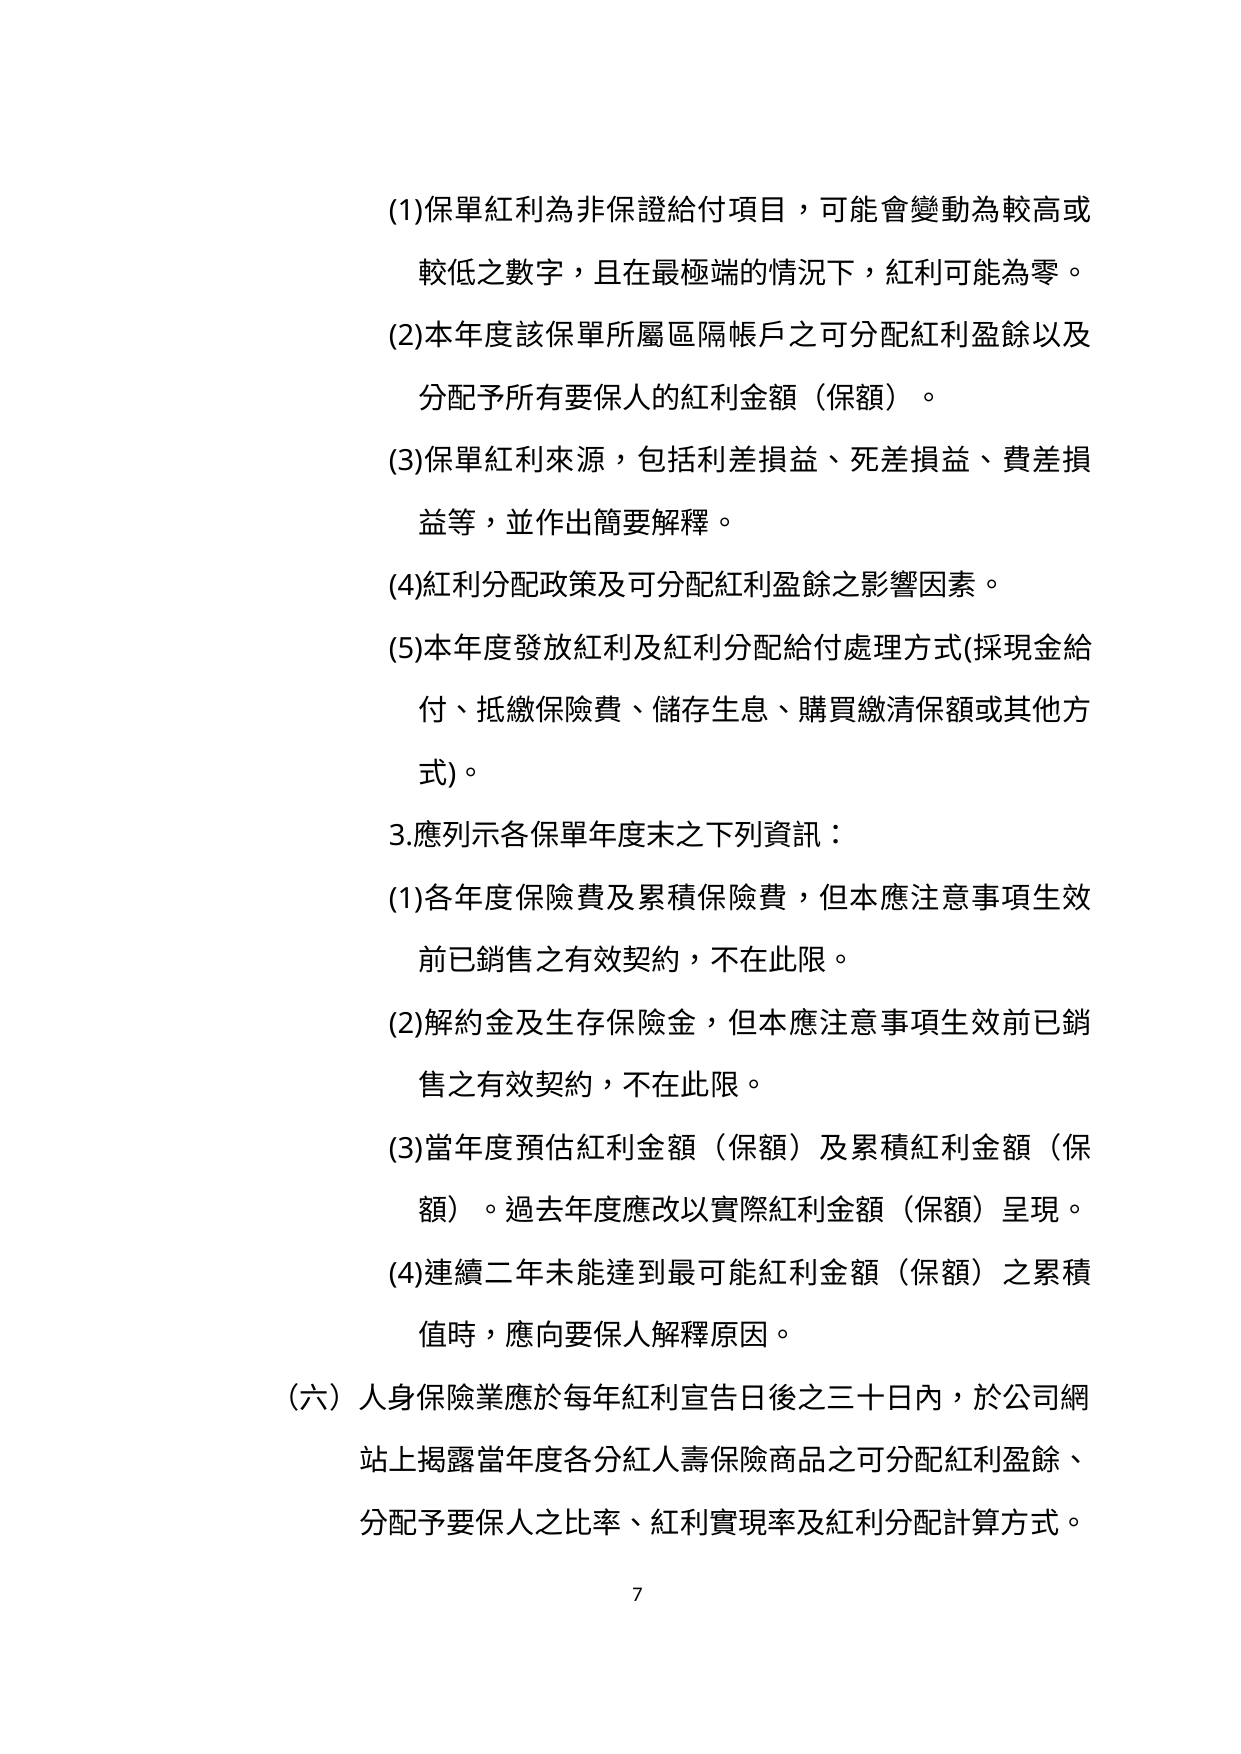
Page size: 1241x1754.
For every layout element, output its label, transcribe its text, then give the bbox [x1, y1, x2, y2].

text (1)各年度保險費及累積保險費，但本應注意事項生效前已銷售之有效契約，不在此限。 [388, 864, 1092, 989]
text (2)本年度該保單所屬區隔帳戶之可分配紅利盈餘以及分配予所有要保人的紅利金額（保額）。 [388, 302, 1092, 427]
text (2)解約金及生存保險金，但本應注意事項生效前已銷售之有效契約，不在此限。 [388, 989, 1092, 1114]
text (3)保單紅利來源，包括利差損益、死差損益、費差損益等，並作出簡要解釋。 [388, 427, 1092, 552]
text （六）人身保險業應於每年紅利宣告日後之三十日內，於公司網站上揭露當年度各分紅人壽保險商品之可分配紅利盈餘、分配予要保人之比率、紅利實現率及紅利分配計算方式。 [270, 1364, 1092, 1552]
text 3.應列示各保單年度末之下列資訊： [388, 802, 1092, 864]
text (4)連續二年未能達到最可能紅利金額（保額）之累積值時，應向要保人解釋原因。 [388, 1239, 1092, 1364]
text (1)保單紅利為非保證給付項目，可能會變動為較高或較低之數字，且在最極端的情況下，紅利可能為零。 [388, 177, 1092, 302]
text (3)當年度預估紅利金額（保額）及累積紅利金額（保額）。過去年度應改以實際紅利金額（保額）呈現。 [388, 1114, 1092, 1239]
text (4)紅利分配政策及可分配紅利盈餘之影響因素。 [388, 552, 1092, 614]
text (5)本年度發放紅利及紅利分配給付處理方式(採現金給付、抵繳保險費、儲存生息、購買繳清保額或其他方式)。 [388, 614, 1092, 802]
